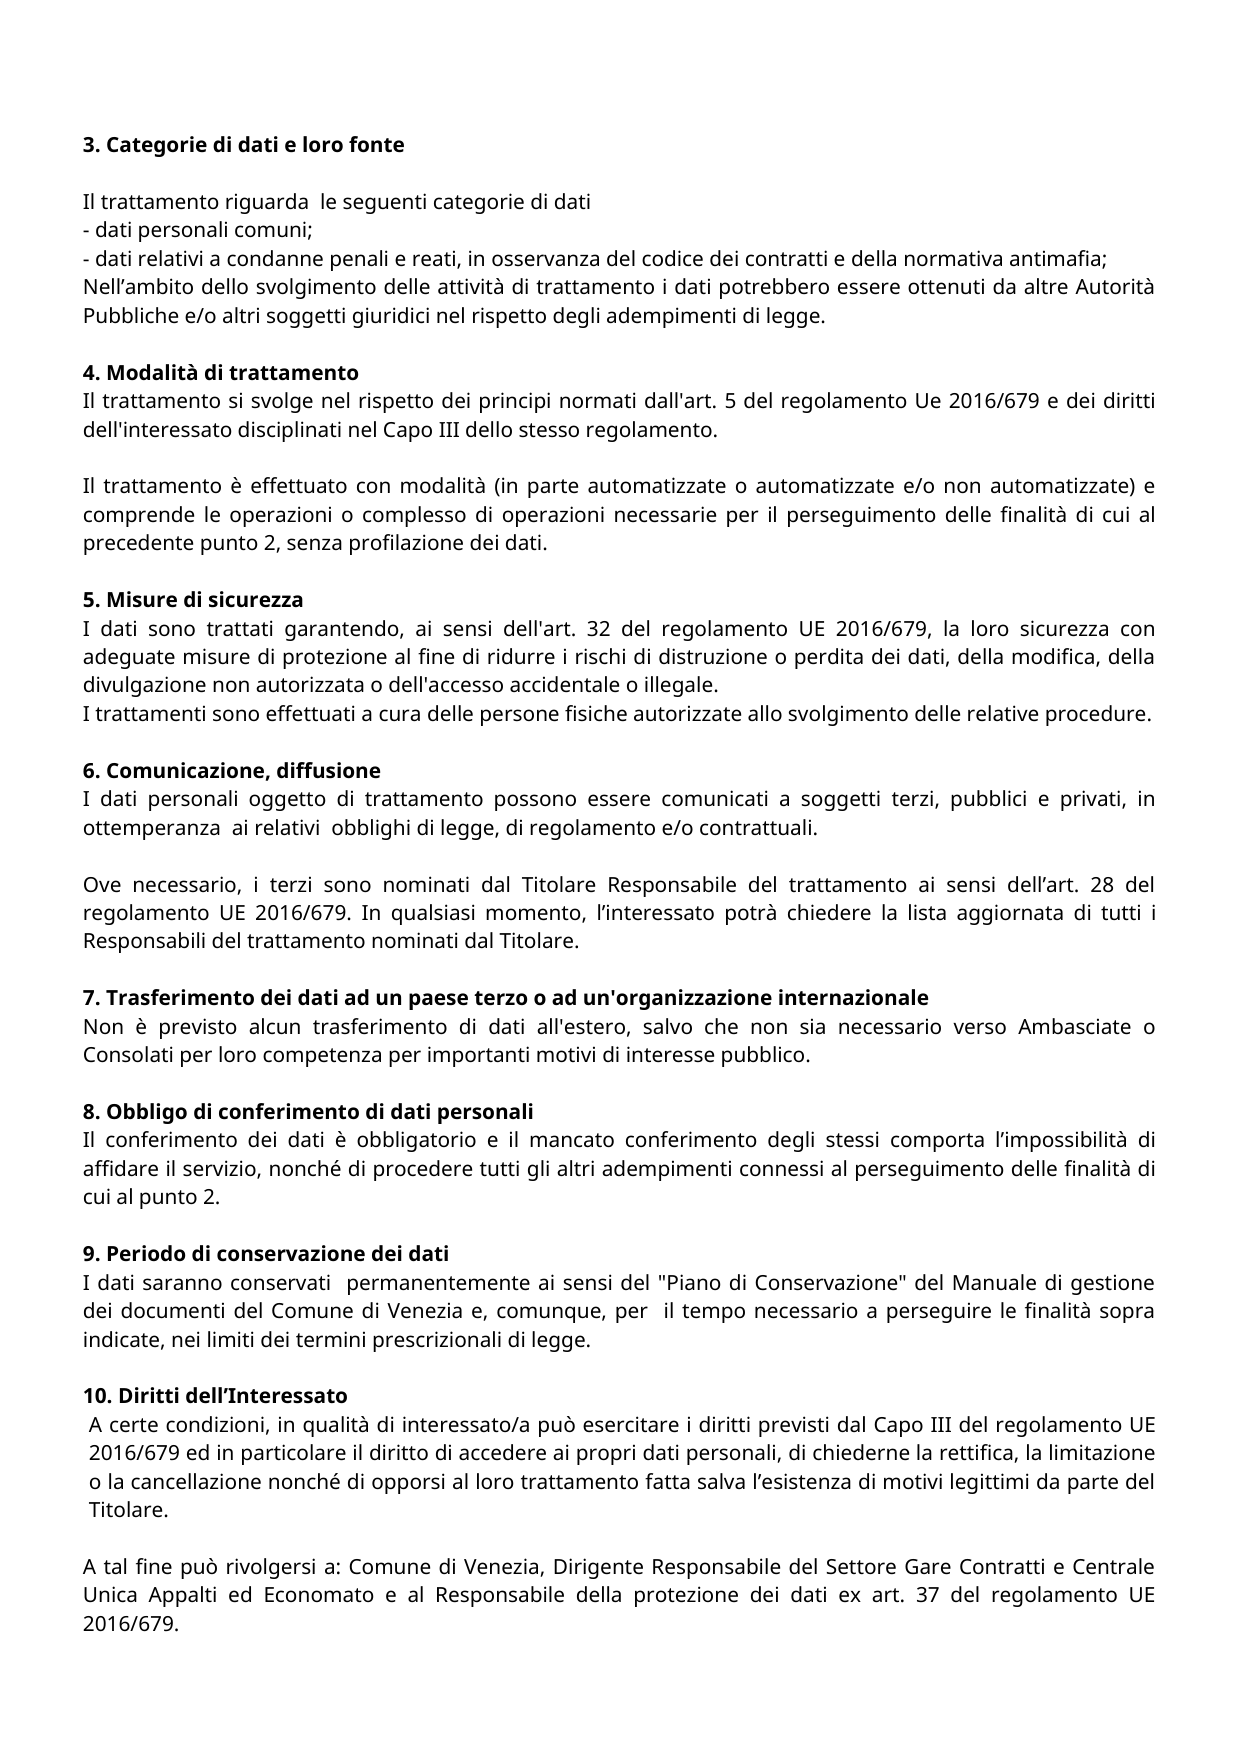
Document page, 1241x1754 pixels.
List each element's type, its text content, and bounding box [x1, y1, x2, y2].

text 9. Periodo di conservazione dei dati [83, 1239, 1157, 1268]
text 7. Trasferimento dei dati ad un paese terzo o ad un'organizzazione internazionale [83, 983, 1157, 1012]
text Il trattamento è effettuato con modalità (in parte automatizzate o automatizzate e/o non automatizzate) e comprende le operazioni o complesso di operazioni necessarie per il perseguimento delle finalità di cui al precedente punto 2, senza profilazione dei dati. [83, 472, 1157, 557]
text I dati sono trattati garantendo, ai sensi dell'art. 32 del regolamento UE 2016/679, la loro sicurezza con adeguate misure di protezione al fine di ridurre i rischi di distruzione o perdita dei dati, della modifica, della divulgazione non autorizzata o dell'accesso accidentale o illegale. [83, 614, 1157, 699]
text 8. Obbligo di conferimento di dati personali [83, 1097, 1157, 1126]
text 3. Categorie di dati e loro fonte [83, 130, 1157, 159]
text Il trattamento riguarda le seguenti categorie di dati [83, 187, 1157, 216]
text - dati personali comuni; [83, 216, 1157, 244]
text Il trattamento si svolge nel rispetto dei principi normati dall'art. 5 del regolamento Ue 2016/679 e dei diritti dell'interessato disciplinati nel Capo III dello stesso regolamento. [83, 386, 1157, 443]
text Il conferimento dei dati è obbligatorio e il mancato conferimento degli stessi comporta l’impossibilità di affidare il servizio, nonché di procedere tutti gli altri adempimenti connessi al perseguimento delle finalità di cui al punto 2. [83, 1126, 1157, 1211]
text I trattamenti sono effettuati a cura delle persone fisiche autorizzate allo svolgimento delle relative procedure. [83, 699, 1157, 727]
text Non è previsto alcun trasferimento di dati all'estero, salvo che non sia necessario verso Ambasciate o Consolati per loro competenza per importanti motivi di interesse pubblico. [83, 1012, 1157, 1069]
text - dati relativi a condanne penali e reati, in osservanza del codice dei contratti e della normativa antimafia; [83, 244, 1157, 272]
text 6. Comunicazione, diffusione [83, 756, 1157, 784]
list A tal fine può rivolgersi a: Comune di Venezia, Dirigente Responsabile del Settore Gare Contratti e Centrale Unica Appalti ed Economato e al Responsabile della protezione dei dati ex art. 37 del regolamento UE 2016/679. [83, 1552, 1157, 1637]
text 10. Diritti dell’Interessato [83, 1382, 1157, 1410]
list A certe condizioni, in qualità di interessato/a può esercitare i diritti previsti dal Capo III del regolamento UE 2016/679 ed in particolare il diritto di accedere ai propri dati personali, di chiederne la rettifica, la limitazione o la cancellazione nonché di opporsi al loro trattamento fatta salva l’esistenza di motivi legittimi da parte del Titolare. [53, 1410, 1157, 1524]
text 5. Misure di sicurezza [83, 585, 1157, 614]
text 4. Modalità di trattamento [83, 358, 1157, 386]
text Nell’ambito dello svolgimento delle attività di trattamento i dati potrebbero essere ottenuti da altre Autorità Pubbliche e/o altri soggetti giuridici nel rispetto degli adempimenti di legge. [83, 272, 1157, 329]
text Ove necessario, i terzi sono nominati dal Titolare Responsabile del trattamento ai sensi dell’art. 28 del regolamento UE 2016/679. In qualsiasi momento, l’interessato potrà chiedere la lista aggiornata di tutti i Responsabili del trattamento nominati dal Titolare. [83, 870, 1157, 955]
text I dati personali oggetto di trattamento possono essere comunicati a soggetti terzi, pubblici e privati, in ottemperanza ai relativi obblighi di legge, di regolamento e/o contrattuali. [83, 784, 1157, 841]
text I dati saranno conservati permanentemente ai sensi del "Piano di Conservazione" del Manuale di gestione dei documenti del Comune di Venezia e, comunque, per il tempo necessario a perseguire le finalità sopra indicate, nei limiti dei termini prescrizionali di legge. [83, 1268, 1157, 1353]
